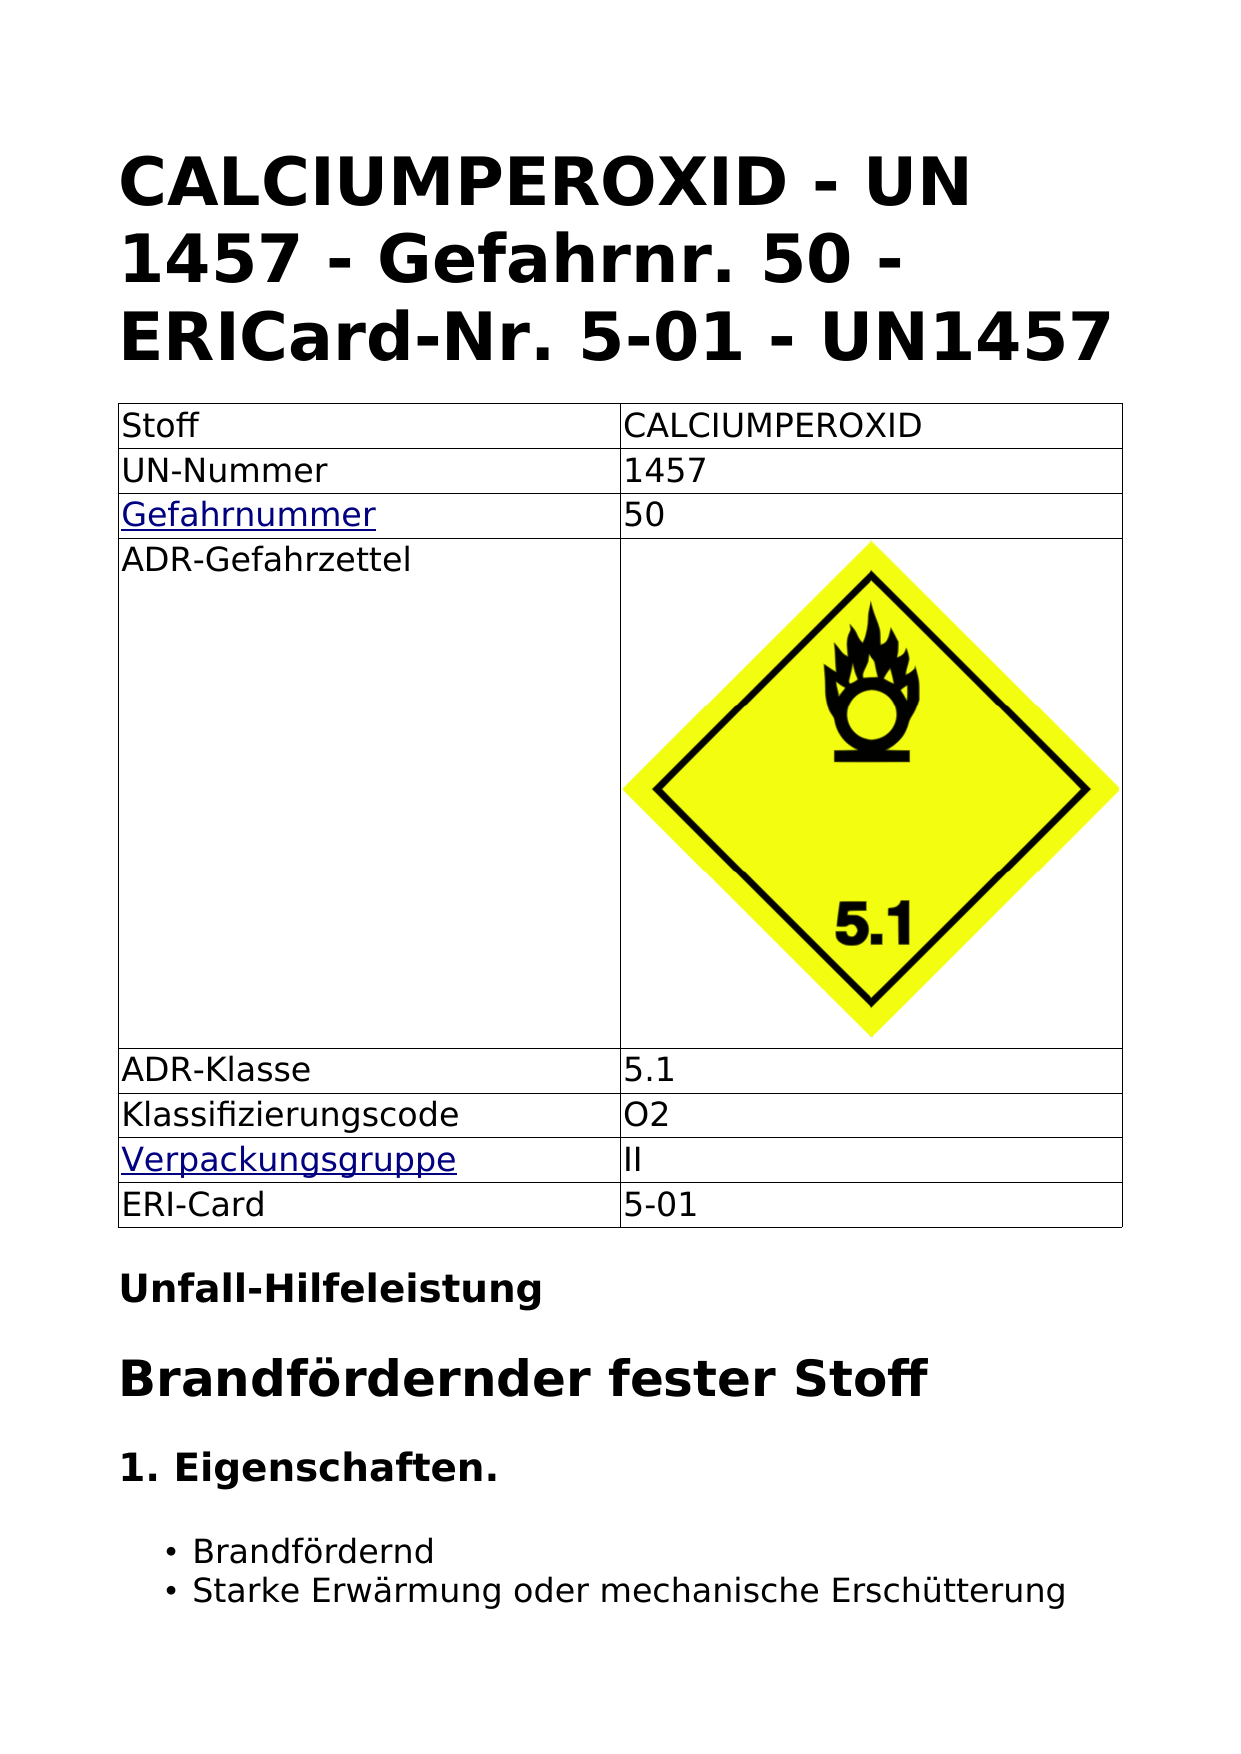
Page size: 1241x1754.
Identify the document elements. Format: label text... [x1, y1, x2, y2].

table_cell UN-Nummer [119, 449, 620, 493]
table_cell 50 [621, 494, 1122, 538]
subtitle 1. Eigenschaften. [118, 1445, 1122, 1490]
table_cell O2 [621, 1094, 1122, 1137]
table_cell II [621, 1138, 1122, 1182]
table_cell ADR-Klasse [119, 1049, 620, 1092]
table_cell ERI-Card [119, 1183, 620, 1227]
table_cell 5-01 [621, 1183, 1122, 1227]
table_cell Verpackungsgruppe [119, 1138, 620, 1182]
table_cell Klassifizierungscode [119, 1094, 620, 1137]
picture [622, 540, 1120, 1037]
table_cell 5.1 [621, 1049, 1122, 1092]
subtitle Unfall-Hilfeleistung [118, 1267, 1122, 1312]
subtitle CALCIUMPEROXID - UN 1457 - Gefahrnr. 50 - ERICard-Nr. 5-01 - UN1457 [118, 143, 1122, 376]
table_cell ADR-Gefahrzettel [119, 539, 620, 1048]
list Brandfördernd [177, 1532, 1122, 1571]
list Starke Erwärmung oder mechanische Erschütterung [177, 1571, 1122, 1610]
table_cell 1457 [621, 449, 1122, 493]
table_cell Gefahrnummer [119, 494, 620, 538]
table_header Stoff [119, 404, 620, 448]
table_cell [621, 539, 1122, 1048]
subtitle Brandfördernder fester Stoff [118, 1349, 1122, 1408]
table_header CALCIUMPEROXID [621, 404, 1122, 448]
